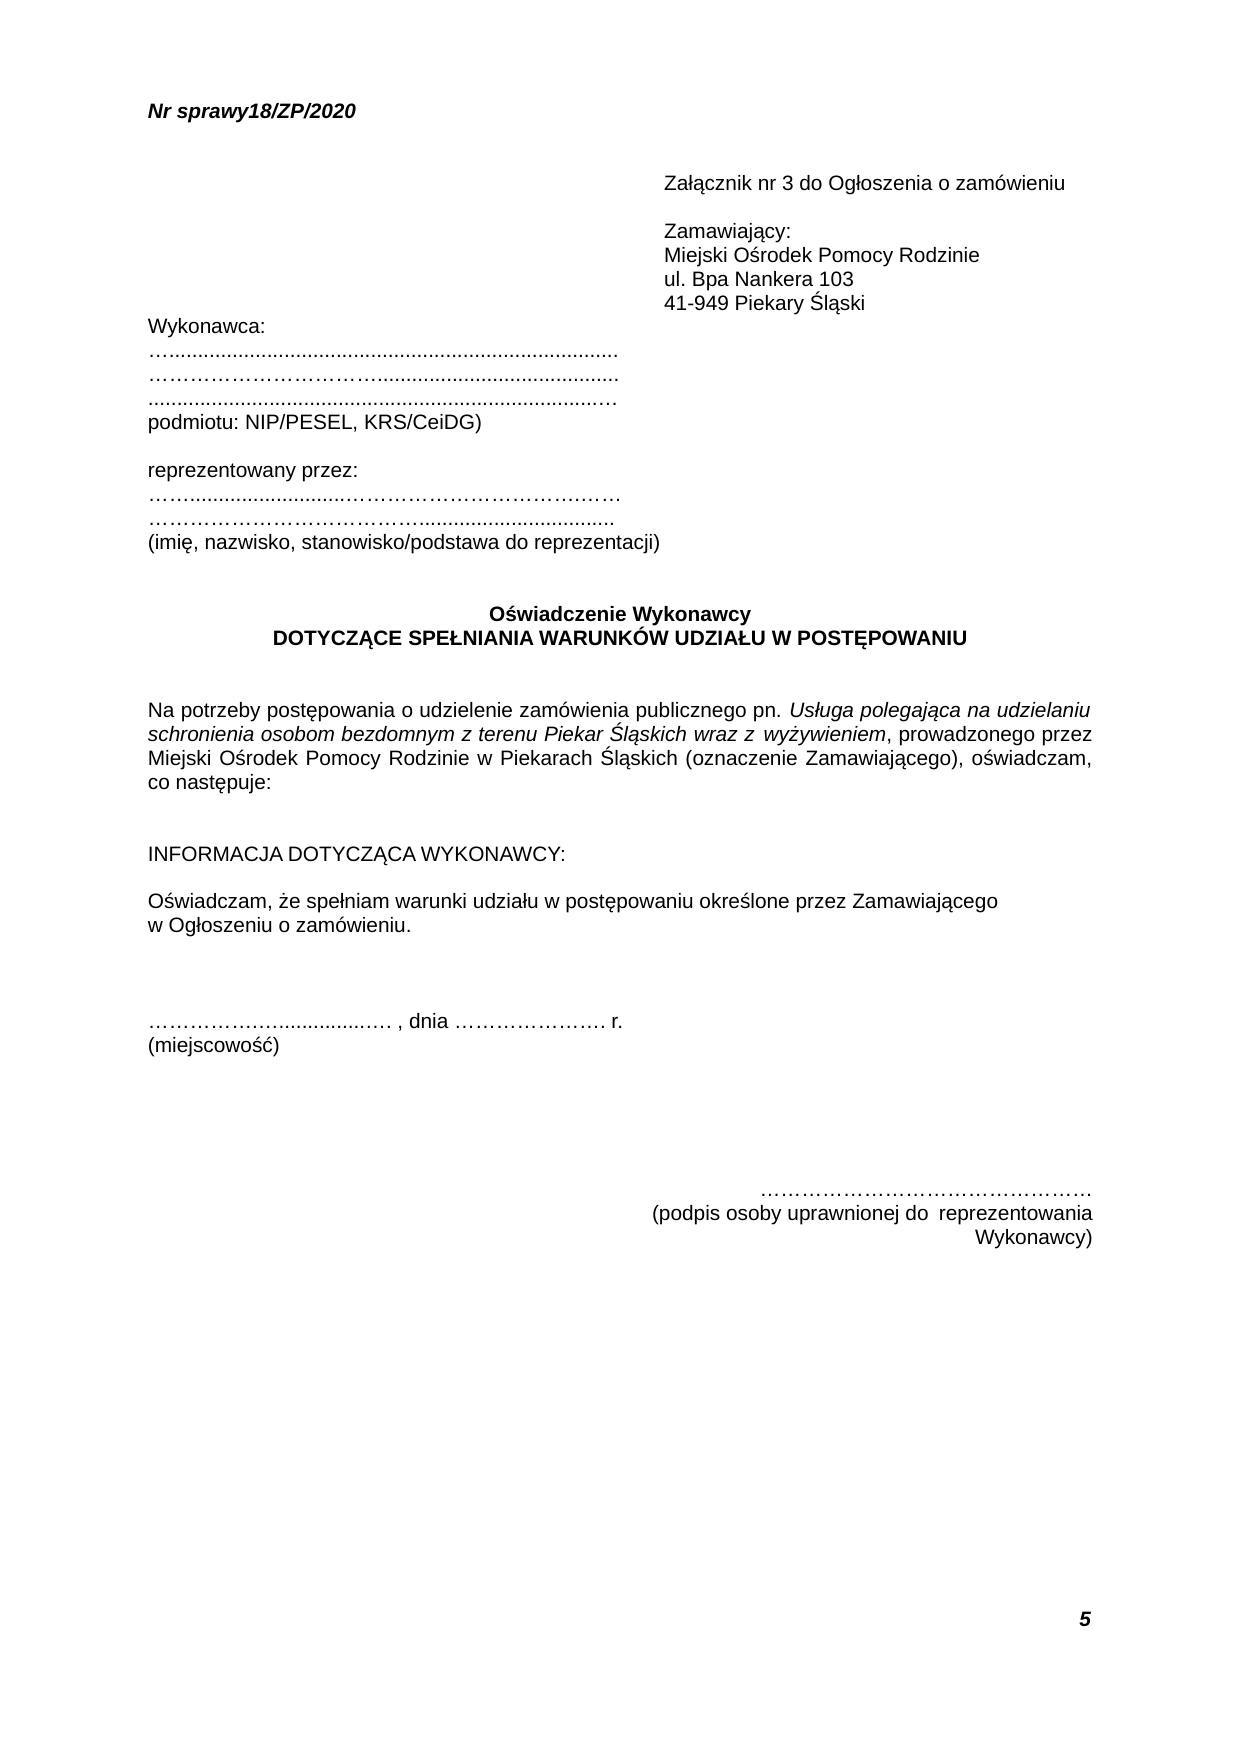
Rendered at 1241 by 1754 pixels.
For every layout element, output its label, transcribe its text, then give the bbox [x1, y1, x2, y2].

text ul. Bpa Nankera 103 [148, 266, 1093, 290]
text ………………………………………… [148, 1177, 1093, 1201]
text Oświadczenie Wykonawcy [148, 602, 1093, 626]
text podmiotu: NIP/PESEL, KRS/CeiDG) [148, 410, 1093, 434]
text …………….…...............…. , dnia …………………. r. [148, 1009, 1093, 1033]
text Zamawiający: [148, 218, 1093, 242]
text reprezentowany przez: [148, 458, 1093, 482]
text DOTYCZĄCE SPEŁNIANIA WARUNKÓW UDZIAŁU W POSTĘPOWANIU [148, 626, 1093, 650]
text ………………………………….................................. [148, 506, 1093, 530]
text 41-949 Piekary Śląski [148, 290, 1093, 314]
text INFORMACJA DOTYCZĄCA WYKONAWCY: [148, 841, 1093, 865]
text (miejscowość) [148, 1033, 1093, 1057]
text (imię, nazwisko, stanowisko/podstawa do reprezentacji) [148, 530, 1093, 554]
text (podpis osoby uprawnionej do reprezentowania Wykonawcy) [148, 1201, 1093, 1249]
text Miejski Ośrodek Pomocy Rodzinie [148, 242, 1093, 266]
text Wykonawca: [148, 314, 1093, 338]
text ..............................................................................… [148, 386, 1093, 410]
text ……...........................…………………………….…… [148, 482, 1093, 506]
text …………………………….......................................... [148, 362, 1093, 386]
text Na potrzeby postępowania o udzielenie zamówienia publicznego pn. Usługa polegająca na udzielaniu schronienia osobom bezdomnym z terenu Piekar Śląskich wraz z wyżywieniem, prowadzonego przez Miejski Ośrodek Pomocy Rodzinie w Piekarach Śląskich (oznaczenie Zamawiającego), oświadczam, co następuje: [148, 698, 1093, 793]
text ….............................................................................. [148, 338, 1093, 362]
text Załącznik nr 3 do Ogłoszenia o zamówieniu [148, 171, 1093, 194]
text Oświadczam, że spełniam warunki udziału w postępowaniu określone przez Zamawiającego w Ogłoszeniu o zamówieniu. [148, 889, 1093, 937]
